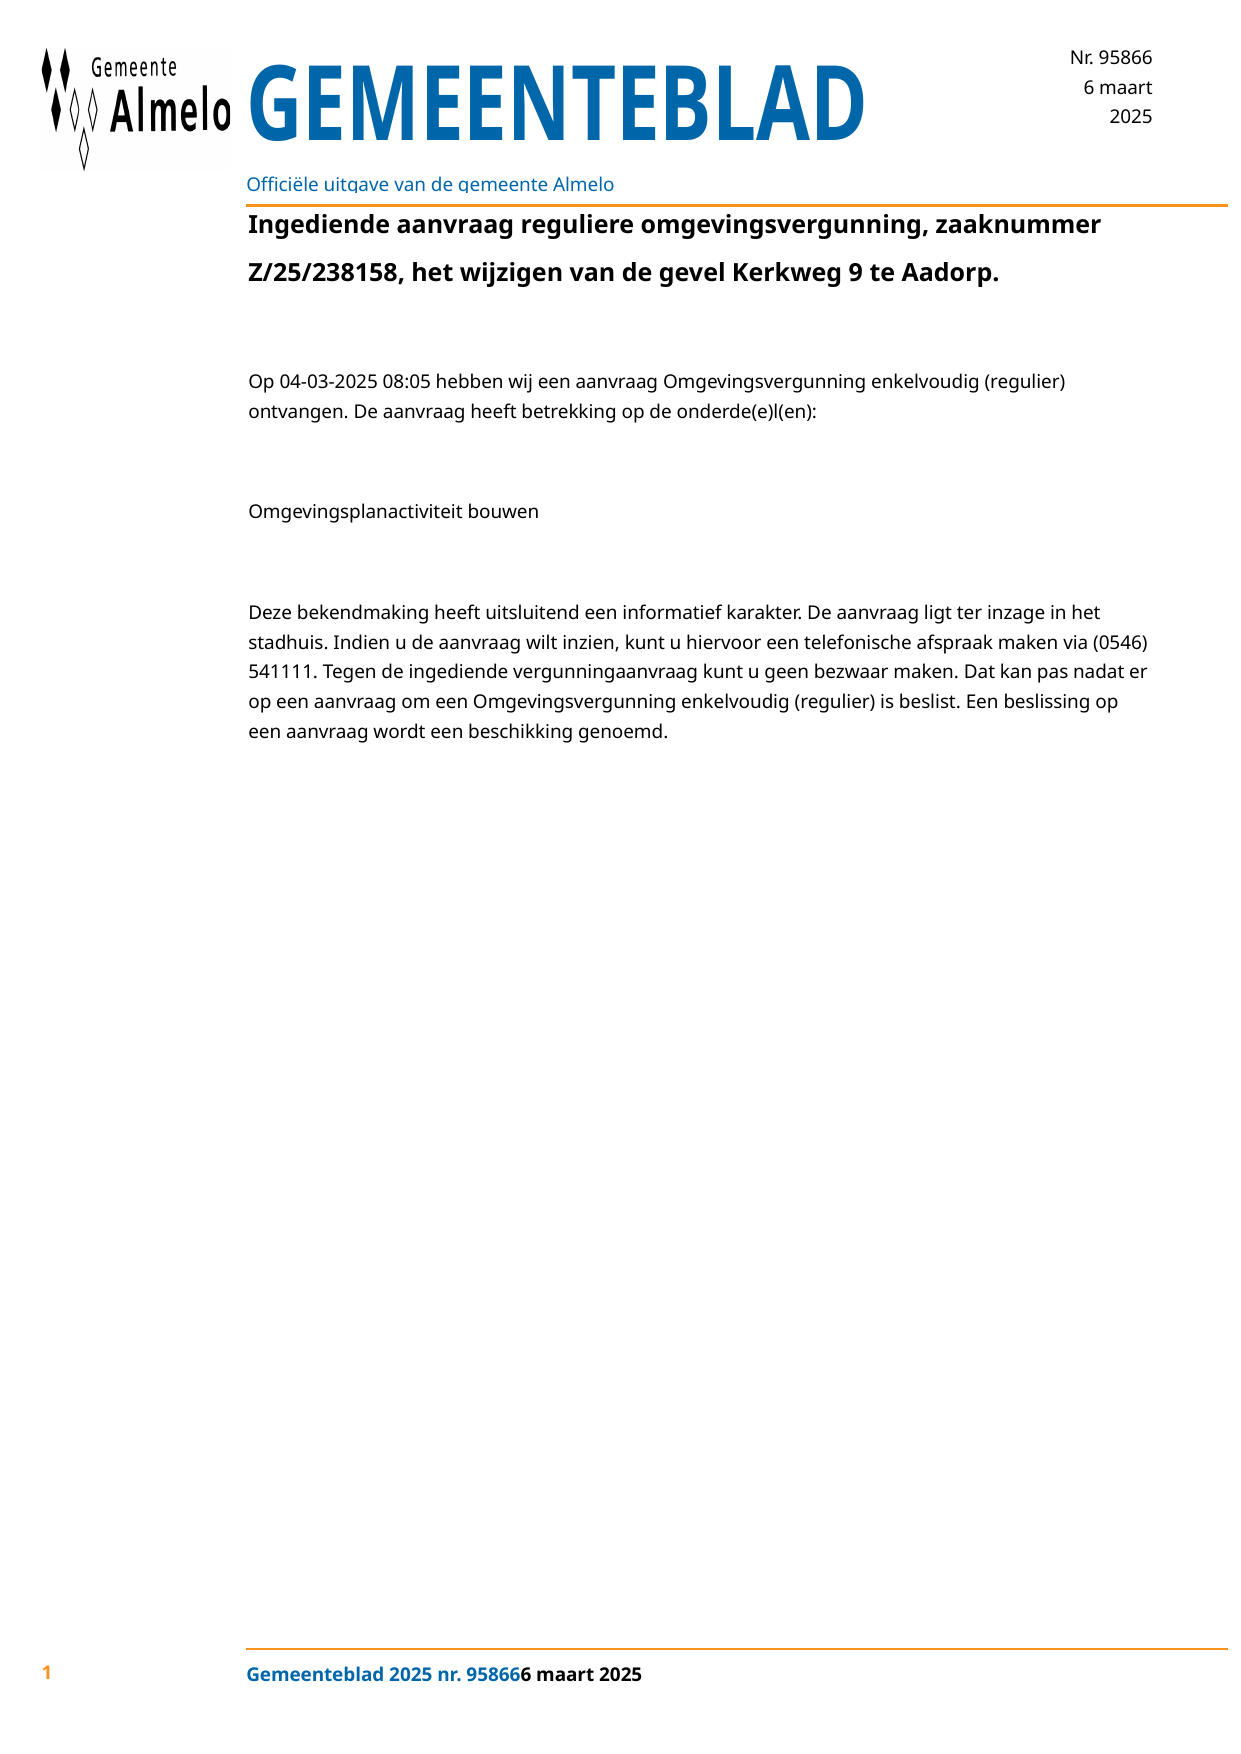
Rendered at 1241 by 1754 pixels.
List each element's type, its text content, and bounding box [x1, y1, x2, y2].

text Op 04-03-2025 08:05 hebben wij een aanvraag Omgevingsvergunning enkelvoudig (regulier) ontvangen. De aanvraag heeft betrekking op de onderde(e)l(en): [248, 368, 1152, 424]
text Omgevingsplanactiviteit bouwen [248, 499, 1152, 524]
picture [41, 47, 231, 172]
text Ingediende aanvraag reguliere omgevingsvergunning, zaaknummer Z/25/238158, het wijzigen van de gevel Kerkweg 9 te Aadorp. [248, 207, 1152, 288]
text Deze bekendmaking heeft uitsluitend een informatief karakter. De aanvraag ligt ter inzage in het stadhuis. Indien u de aanvraag wilt inzien, kunt u hiervoor een telefonische afspraak maken via (0546) 541111. Tegen de ingediende vergunningaanvraag kunt u geen bezwaar maken. Dat kan pas nadat er op een aanvraag om een Omgevingsvergunning enkelvoudig (regulier) is beslist. Een beslissing op een aanvraag wordt een beschikking genoemd. [248, 599, 1152, 744]
